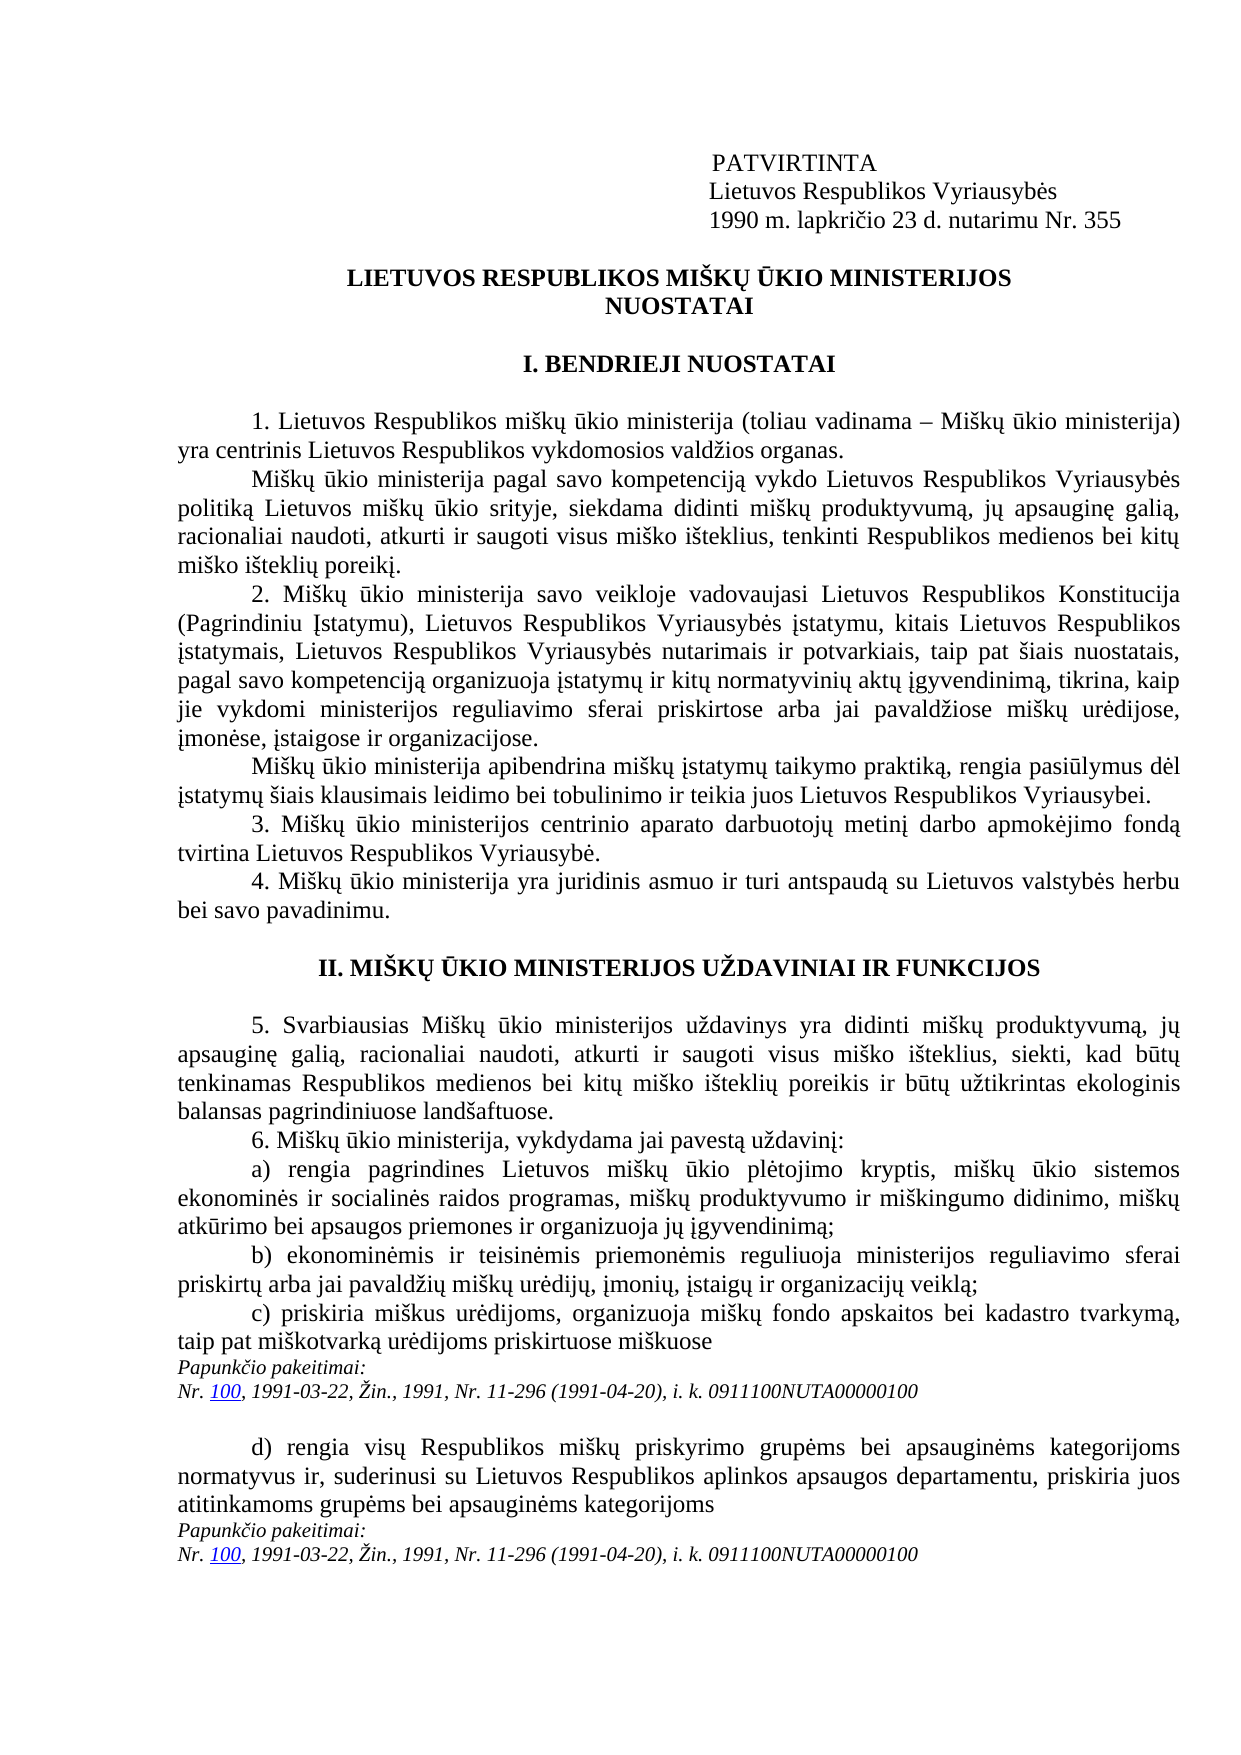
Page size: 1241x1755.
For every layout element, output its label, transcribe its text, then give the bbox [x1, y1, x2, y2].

text 5. Svarbiausias Miškų ūkio ministerijos uždavinys yra didinti miškų produktyvumą, jų apsauginę galią, racionaliai naudoti, atkurti ir saugoti visus miško išteklius, siekti, kad būtų tenkinamas Respublikos medienos bei kitų miško išteklių poreikis ir būtų užtikrintas ekologinis balansas pagrindiniuose landšaftuose. [177, 1010, 1181, 1125]
text c) priskiria miškus urėdijoms, organizuoja miškų fondo apskaitos bei kadastro tvarkymą, taip pat miškotvarką urėdijoms priskirtuose miškuose [177, 1298, 1181, 1355]
text 1. Lietuvos Respublikos miškų ūkio ministerija (toliau vadinama – Miškų ūkio ministerija) yra centrinis Lietuvos Respublikos vykdomosios valdžios organas. [177, 406, 1181, 464]
text Nr. 100, 1991-03-22, Žin., 1991, Nr. 11-296 (1991-04-20), i. k. 0911100NUTA00000100 [177, 1542, 1181, 1566]
text Nr. 100, 1991-03-22, Žin., 1991, Nr. 11-296 (1991-04-20), i. k. 0911100NUTA00000100 [177, 1379, 1181, 1403]
text Miškų ūkio ministerija pagal savo kompetenciją vykdo Lietuvos Respublikos Vyriausybės politiką Lietuvos miškų ūkio srityje, siekdama didinti miškų produktyvumą, jų apsauginę galią, racionaliai naudoti, atkurti ir saugoti visus miško išteklius, tenkinti Respublikos medienos bei kitų miško išteklių poreikį. [177, 464, 1181, 579]
text 4. Miškų ūkio ministerija yra juridinis asmuo ir turi antspaudą su Lietuvos valstybės herbu bei savo pavadinimu. [177, 866, 1181, 924]
text Papunkčio pakeitimai: [177, 1518, 1181, 1542]
text 2. Miškų ūkio ministerija savo veikloje vadovaujasi Lietuvos Respublikos Konstitucija (Pagrindiniu Įstatymu), Lietuvos Respublikos Vyriausybės įstatymu, kitais Lietuvos Respublikos įstatymais, Lietuvos Respublikos Vyriausybės nutarimais ir potvarkiais, taip pat šiais nuostatais, pagal savo kompetenciją organizuoja įstatymų ir kitų normatyvinių aktų įgyvendinimą, tikrina, kaip jie vykdomi ministerijos reguliavimo sferai priskirtose arba jai pavaldžiose miškų urėdijose, įmonėse, įstaigose ir organizacijose. [177, 579, 1181, 751]
text I. Bendrieji nuostatai [177, 349, 1181, 378]
text b) ekonominėmis ir teisinėmis priemonėmis reguliuoja ministerijos reguliavimo sferai priskirtų arba jai pavaldžių miškų urėdijų, įmonių, įstaigų ir organizacijų veiklą; [177, 1240, 1181, 1298]
text Lietuvos Respublikos miškų ūkio ministerijos [177, 263, 1181, 291]
text II. Miškų ūkio ministerijos uždaviniai ir funkcijos [177, 953, 1181, 981]
text PATVIRTINTA [712, 148, 1181, 176]
text 1990 m. lapkričio 23 d. nutarimu Nr. 355 [177, 205, 1181, 234]
text Miškų ūkio ministerija apibendrina miškų įstatymų taikymo praktiką, rengia pasiūlymus dėl įstatymų šiais klausimais leidimo bei tobulinimo ir teikia juos Lietuvos Respublikos Vyriausybei. [177, 751, 1181, 809]
text 3. Miškų ūkio ministerijos centrinio aparato darbuotojų metinį darbo apmokėjimo fondą tvirtina Lietuvos Respublikos Vyriausybė. [177, 809, 1181, 866]
text Papunkčio pakeitimai: [177, 1355, 1181, 1379]
text nuostatai [177, 291, 1181, 320]
text Lietuvos Respublikos Vyriausybės [177, 176, 1181, 205]
text d) rengia visų Respublikos miškų priskyrimo grupėms bei apsauginėms kategorijoms normatyvus ir, suderinusi su Lietuvos Respublikos aplinkos apsaugos departamentu, priskiria juos atitinkamoms grupėms bei apsauginėms kategorijoms [177, 1432, 1181, 1518]
text a) rengia pagrindines Lietuvos miškų ūkio plėtojimo kryptis, miškų ūkio sistemos ekonominės ir socialinės raidos programas, miškų produktyvumo ir miškingumo didinimo, miškų atkūrimo bei apsaugos priemones ir organizuoja jų įgyvendinimą; [177, 1154, 1181, 1240]
text 6. Miškų ūkio ministerija, vykdydama jai pavestą uždavinį: [177, 1125, 1181, 1154]
